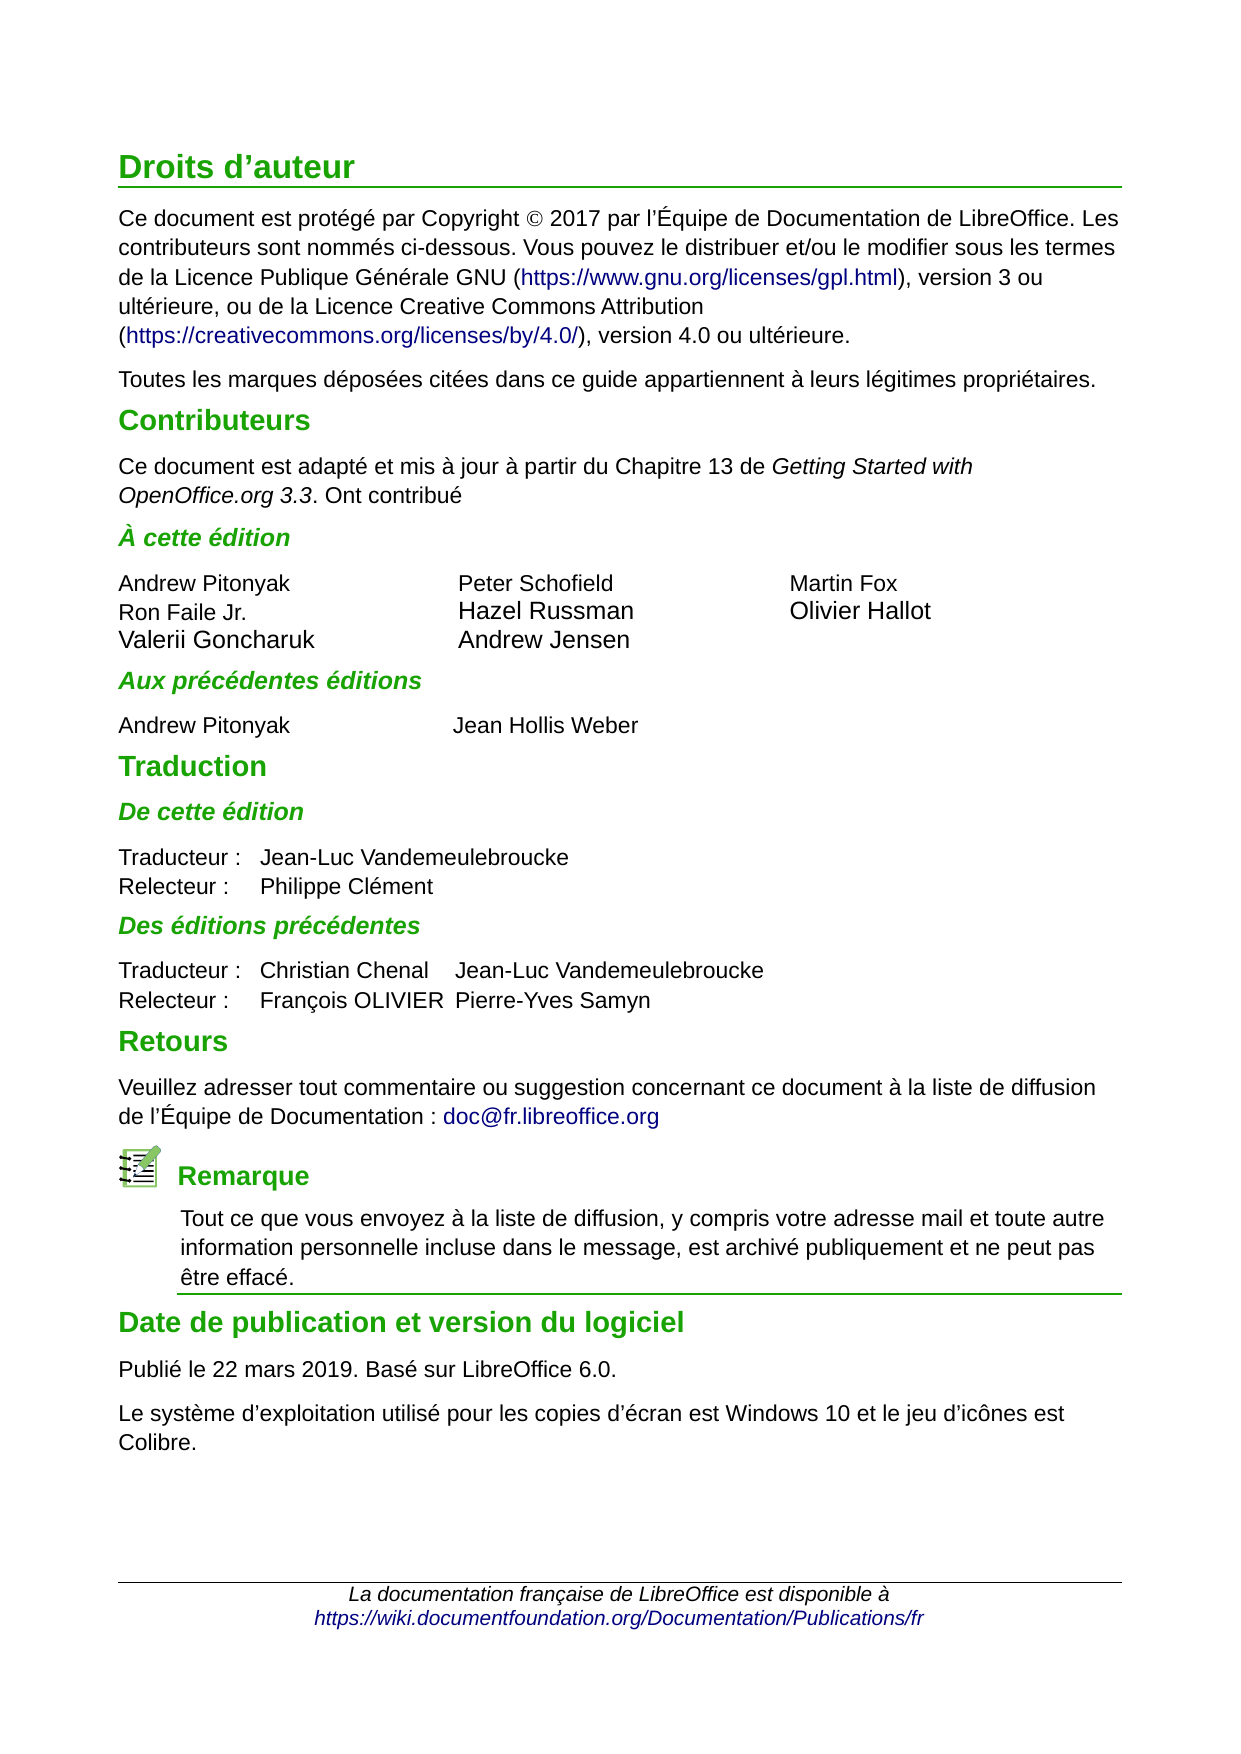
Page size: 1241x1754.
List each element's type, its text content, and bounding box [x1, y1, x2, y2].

table_header [788, 710, 1122, 739]
table_cell [789, 625, 1122, 654]
table_header Peter Schofield [458, 567, 789, 596]
text Le système d’exploitation utilisé pour les copies d’écran est Windows 10 et le jeu d’icônes est Colibre. [118, 1397, 1122, 1455]
text Tout ce que vous envoyez à la liste de diffusion, y compris votre adresse mail et toute autre information personnelle incluse dans le message, est archivé publiquement et ne peut pas être effacé. [177, 1198, 1122, 1293]
table_cell Hazel Russman [458, 596, 789, 625]
text Traduction [118, 753, 1122, 782]
table_cell Valerii Goncharuk [118, 625, 458, 654]
table_header Martin Fox [789, 567, 1122, 596]
text Contributeurs [118, 407, 1122, 436]
table_header Jean-Luc Vandemeulebroucke [455, 955, 886, 984]
text Retours [118, 1028, 1122, 1057]
table_cell Relecteur : [118, 870, 260, 899]
table_header Jean Hollis Weber [453, 710, 787, 739]
table_cell François OLIVIER [260, 984, 455, 1013]
list Remarque [118, 1144, 1122, 1191]
text Publié le 22 mars 2019. Basé sur LibreOffice 6.0. [118, 1353, 1122, 1382]
text De cette édition [118, 797, 1122, 826]
table_header Traducteur : [118, 841, 260, 870]
text À cette édition [118, 523, 1122, 552]
table_header Jean-Luc Vandemeulebroucke [260, 841, 579, 870]
text Ce document est protégé par Copyright © 2017 par l’Équipe de Documentation de LibreOffice. Les contributeurs sont nommés ci-dessous. Vous pouvez le distribuer et/ou le modifier sous les termes de la Licence Publique Générale GNU (https://www.gnu.org/licenses/gpl.html), version 3 ou ultérieure, ou de la Licence Creative Commons Attribution (https://creativecommons.org/licenses/by/4.0/), version 4.0 ou ultérieure. [118, 202, 1122, 348]
table_cell Olivier Hallot [789, 596, 1122, 625]
table_cell [886, 984, 1122, 1013]
text Toutes les marques déposées citées dans ce guide appartiennent à leurs légitimes propriétaires. [118, 363, 1122, 392]
table_header Andrew Pitonyak [118, 710, 453, 739]
table_header Christian Chenal [260, 955, 455, 984]
table_header [579, 841, 1122, 870]
text Ce document est adapté et mis à jour à partir du Chapitre 13 de Getting Started with OpenOffice.org 3.3. Ont contribué [118, 450, 1122, 509]
table_cell Philippe Clément [260, 870, 579, 899]
table_cell Relecteur : [118, 984, 259, 1013]
table_header Andrew Pitonyak [118, 567, 458, 596]
text Aux précédentes éditions [118, 666, 1122, 695]
text Droits d’auteur [118, 147, 1122, 186]
text Des éditions précédentes [118, 911, 1122, 940]
table_cell Pierre-Yves Samyn [455, 984, 886, 1013]
text Date de publication et version du logiciel [118, 1309, 1122, 1339]
table_header [886, 955, 1122, 984]
table_cell [579, 870, 1122, 899]
table_header Traducteur : [118, 955, 259, 984]
table_cell Ron Faile Jr. [118, 596, 458, 625]
table_cell Andrew Jensen [458, 625, 789, 654]
text Veuillez adresser tout commentaire ou suggestion concernant ce document à la liste de diffusion de l’Équipe de Documentation : doc@fr.libreoffice.org [118, 1071, 1122, 1130]
